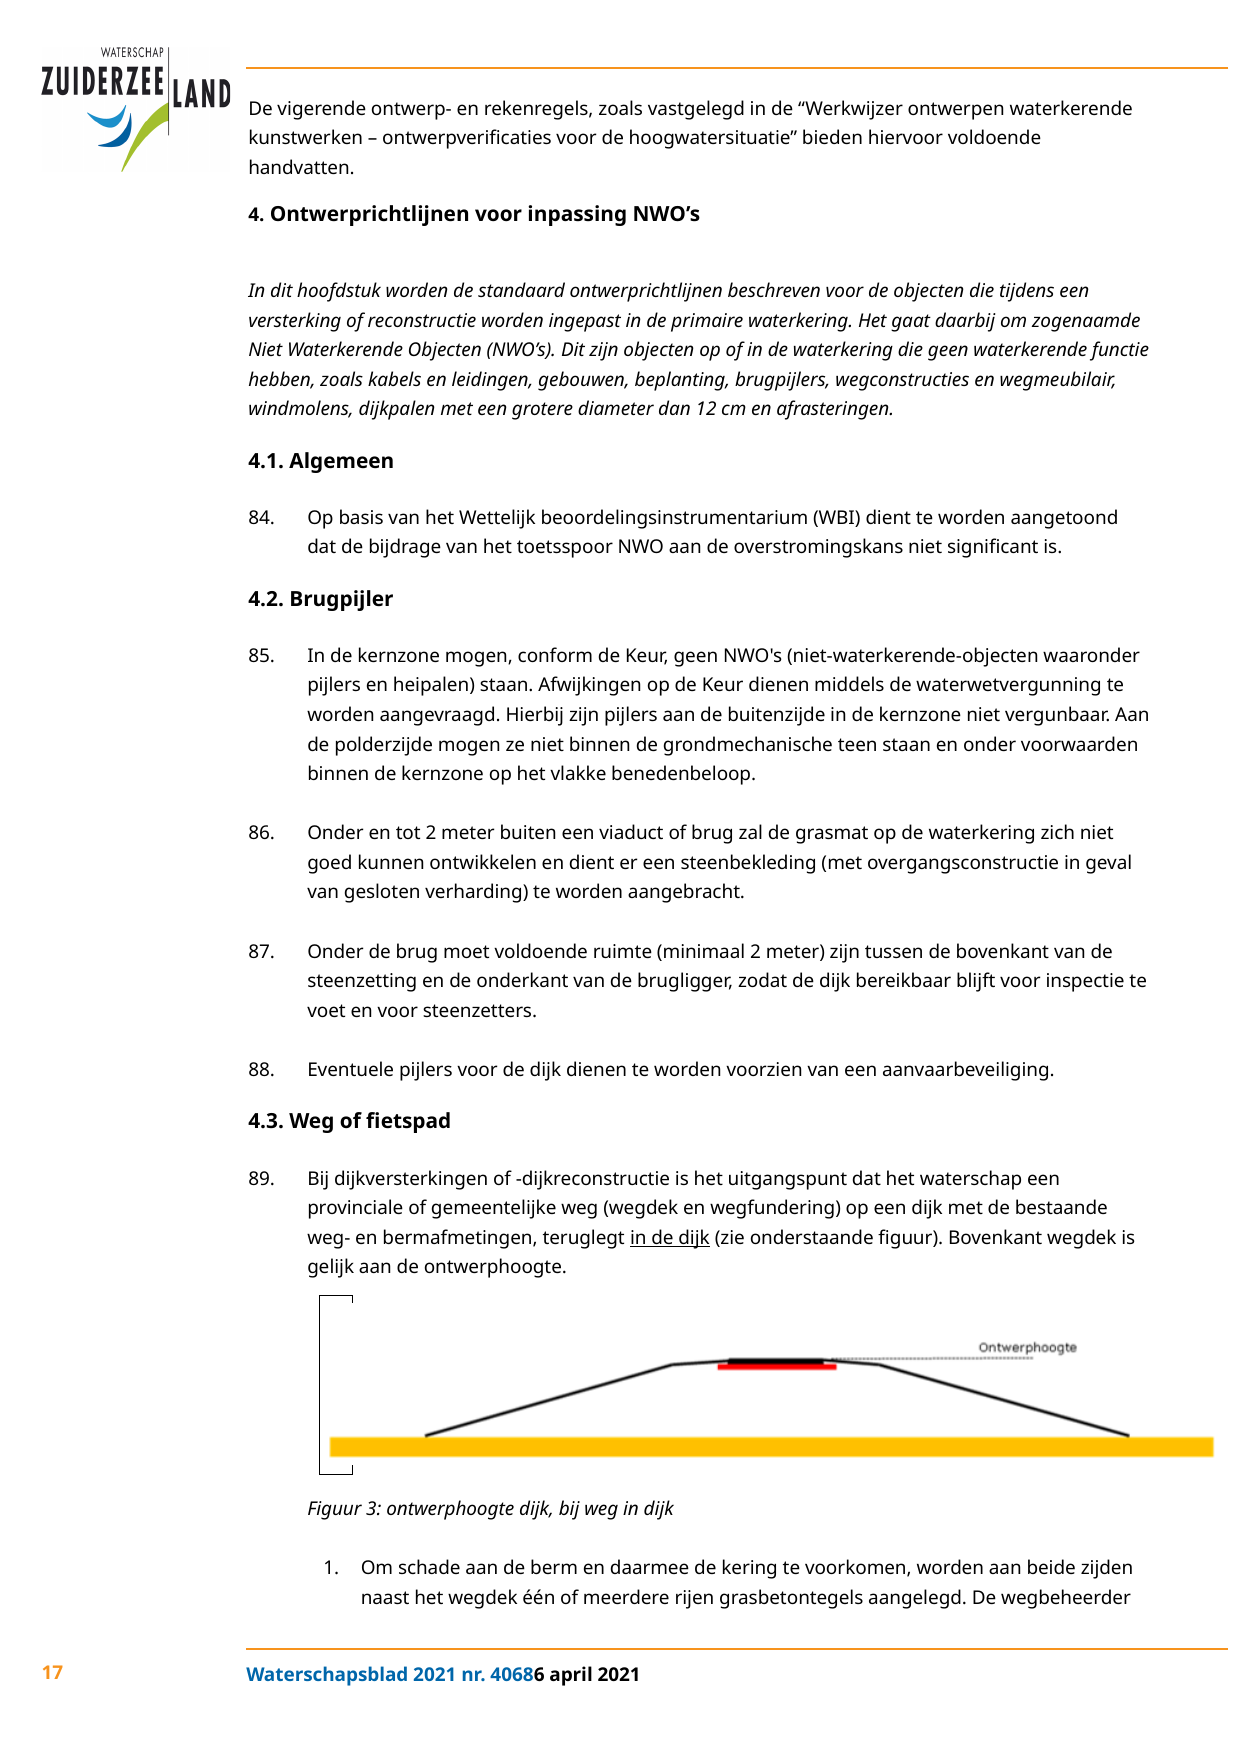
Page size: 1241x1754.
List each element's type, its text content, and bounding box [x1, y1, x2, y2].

text 4.3. Weg of fietspad [248, 1107, 1152, 1135]
list Onder de brug moet voldoende ruimte (minimaal 2 meter) zijn tussen de bovenkant van de steenzetting en de onderkant van de brugligger, zodat de dijk bereikbaar blijft voor inspectie te voet en voor steenzetters. [248, 938, 1152, 1023]
list In de kernzone mogen, conform de Keur, geen NWO's (niet-waterkerende-objecten waaronder pijlers en heipalen) staan. Afwijkingen op de Keur dienen middels de waterwetvergunning te worden aangevraagd. Hierbij zijn pijlers aan de buitenzijde in de kernzone niet vergunbaar. Aan de polderzijde mogen ze niet binnen de grondmechanische teen staan en onder voorwaarden binnen de kernzone op het vlakke benedenbeloop. [248, 642, 1152, 786]
list Eventuele pijlers voor de dijk dienen te worden voorzien van een aanvaarbeveiliging. [248, 1056, 1152, 1082]
text 4.2. Brugpijler [248, 584, 1152, 612]
list Onder en tot 2 meter buiten een viaduct of brug zal de grasmat op de waterkering zich niet goed kunnen ontwikkelen en dient er een steenbekleding (met overgangsconstructie in geval van gesloten verharding) te worden aangebracht. [248, 819, 1152, 904]
picture [41, 47, 231, 172]
text De vigerende ontwerp- en rekenregels, zoals vastgelegd in de “Werkwijzer ontwerpen waterkerende kunstwerken – ontwerpverificaties voor de hoogwatersituatie” bieden hiervoor voldoende handvatten. [248, 95, 1152, 180]
list Op basis van het Wettelijk beoordelingsinstrumentarium (WBI) dient te worden aangetoond dat de bijdrage van het toetsspoor NWO aan de overstromingskans niet significant is. [248, 504, 1152, 559]
text In dit hoofdstuk worden de standaard ontwerprichtlijnen beschreven voor de objecten die tijdens een versterking of reconstructie worden ingepast in de primaire waterkering. Het gaat daarbij om zogenaamde Niet Waterkerende Objecten (NWO’s). Dit zijn objecten op of in de waterkering die geen waterkerende functie hebben, zoals kabels en leidingen, gebouwen, beplanting, brugpijlers, wegconstructies en wegmeubilair, windmolens, dijkpalen met een grotere diameter dan 12 cm en afrasteringen. [248, 277, 1152, 421]
text 4.1. Algemeen [248, 446, 1152, 474]
list Figuur 3: ontwerphoogte dijk, bij weg in dijk [248, 1495, 1152, 1521]
picture [327, 1303, 1232, 1465]
list Bij dijkversterkingen of -dijkreconstructie is het uitgangspunt dat het waterschap een provinciale of gemeentelijke weg (wegdek en wegfundering) op een dijk met de bestaande weg- en bermafmetingen, teruglegt in de dijk (zie onderstaande figuur). Bovenkant wegdek is gelijk aan de ontwerphoogte. [248, 1165, 1152, 1279]
text 4. Ontwerprichtlijnen voor inpassing NWO’s [248, 199, 1152, 228]
list Om schade aan de berm en daarmee de kering te voorkomen, worden aan beide zijden naast het wegdek één of meerdere rijen grasbetontegels aangelegd. De wegbeheerder [323, 1554, 1152, 1610]
